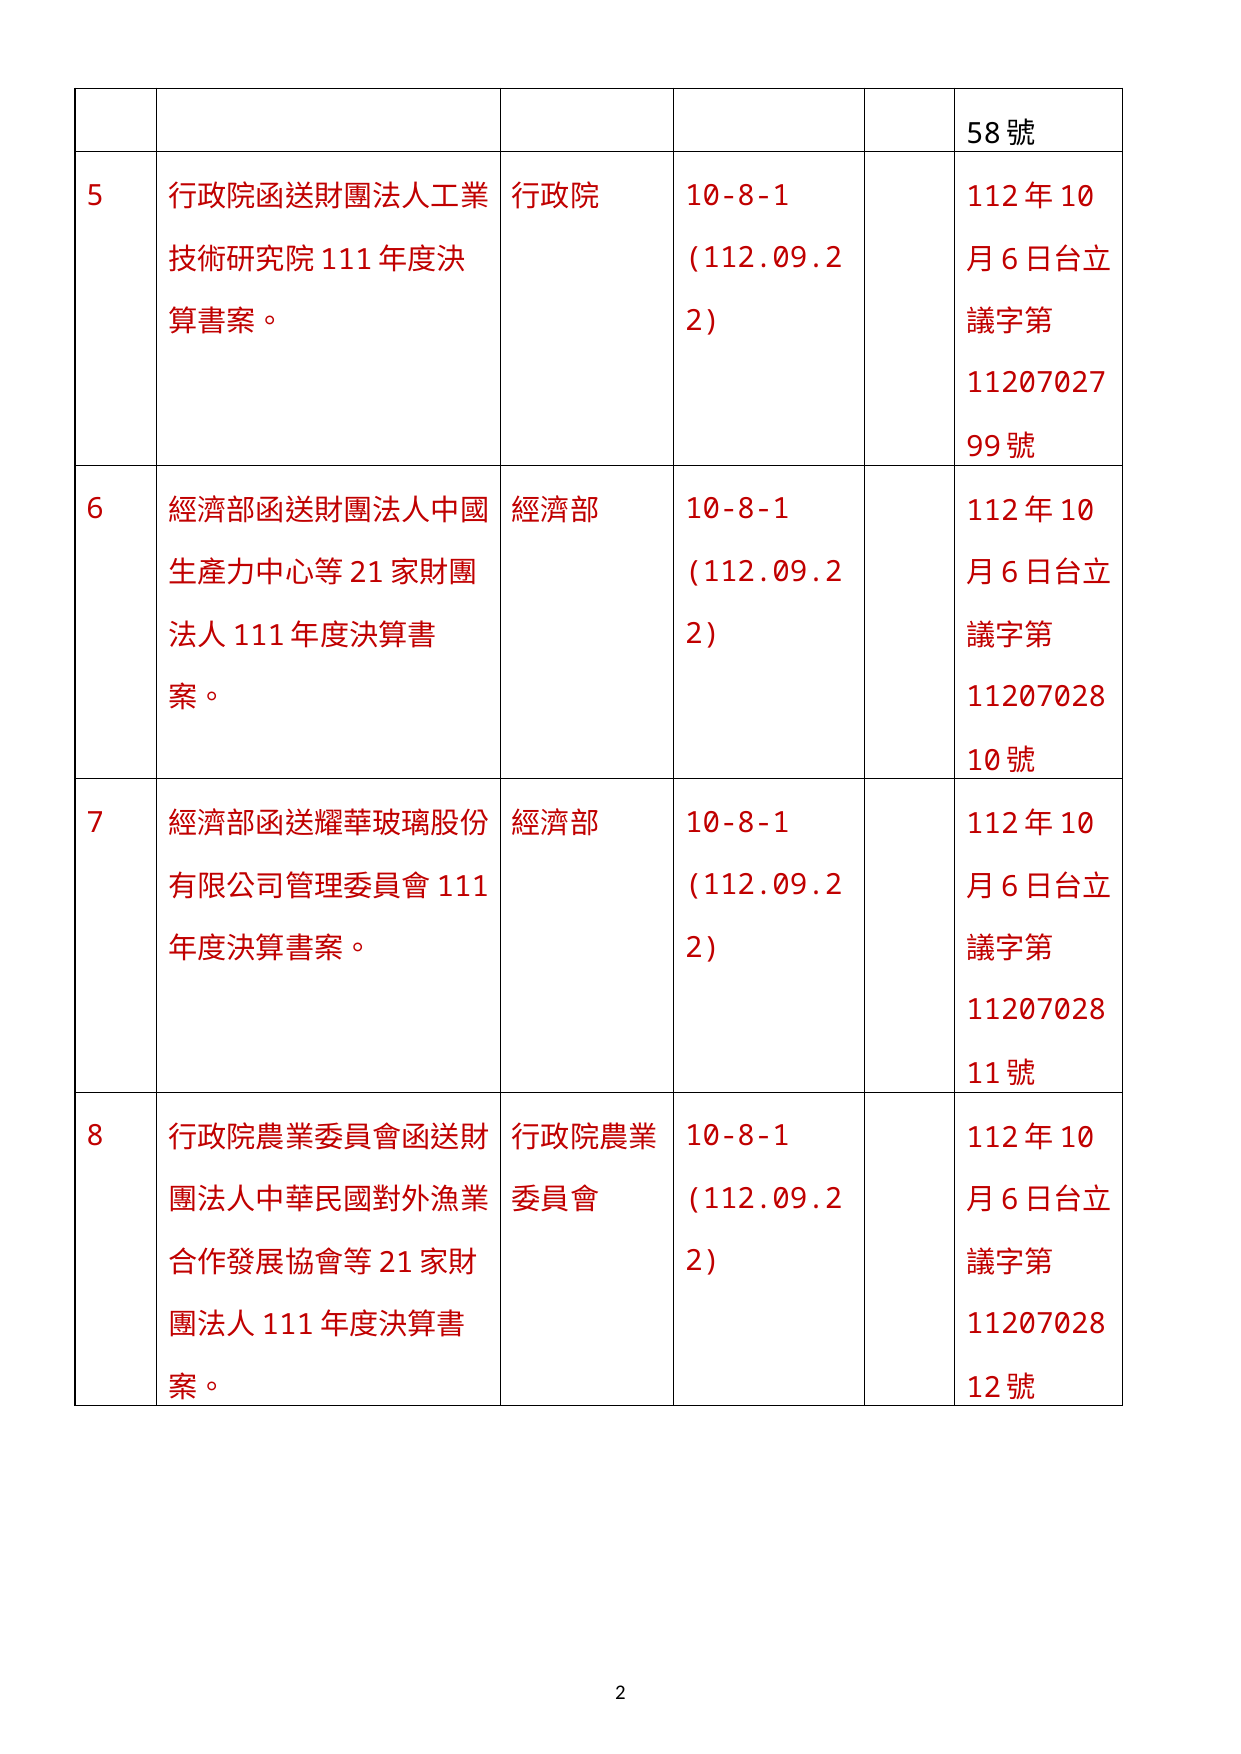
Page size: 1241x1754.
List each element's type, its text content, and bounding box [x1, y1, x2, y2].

table_cell 112年10月6日台立議字第1120702812號 [955, 1093, 1122, 1405]
table_cell 112年10月6日台立議字第1120702810號 [955, 466, 1122, 778]
table_cell [865, 1093, 954, 1405]
table_cell 7 [76, 779, 156, 1092]
table_cell 行政院函送財團法人工業技術研究院111年度決算書案。 [157, 152, 500, 465]
table_cell [865, 152, 954, 465]
table_cell [865, 466, 954, 778]
table_cell 10-8-1 (112.09.22) [674, 152, 864, 465]
table_cell 10-8-1 (112.09.22) [674, 779, 864, 1092]
table_cell 58號 [955, 89, 1122, 151]
table_cell 行政院 [501, 152, 673, 465]
table_cell 經濟部函送財團法人中國生產力中心等21家財團法人111年度決算書案。 [157, 466, 500, 778]
table_cell 112年10月6日台立議字第1120702799號 [955, 152, 1122, 465]
table_cell [501, 89, 673, 151]
table_cell 6 [76, 466, 156, 778]
table_cell [674, 89, 864, 151]
table_cell 10-8-1 (112.09.22) [674, 466, 864, 778]
table_cell [157, 89, 500, 151]
table_cell 行政院農業委員會 [501, 1093, 673, 1405]
table_cell 8 [76, 1093, 156, 1405]
table_cell 行政院農業委員會函送財團法人中華民國對外漁業合作發展協會等21家財團法人111年度決算書案。 [157, 1093, 500, 1405]
table_cell [76, 89, 156, 151]
table_cell 10-8-1 (112.09.22) [674, 1093, 864, 1405]
table_cell 5 [76, 152, 156, 465]
table_cell 經濟部函送耀華玻璃股份有限公司管理委員會111年度決算書案。 [157, 779, 500, 1092]
table_cell 經濟部 [501, 466, 673, 778]
table_cell [865, 89, 954, 151]
table_cell 112年10月6日台立議字第1120702811號 [955, 779, 1122, 1092]
table_cell [865, 779, 954, 1092]
table_cell 經濟部 [501, 779, 673, 1092]
